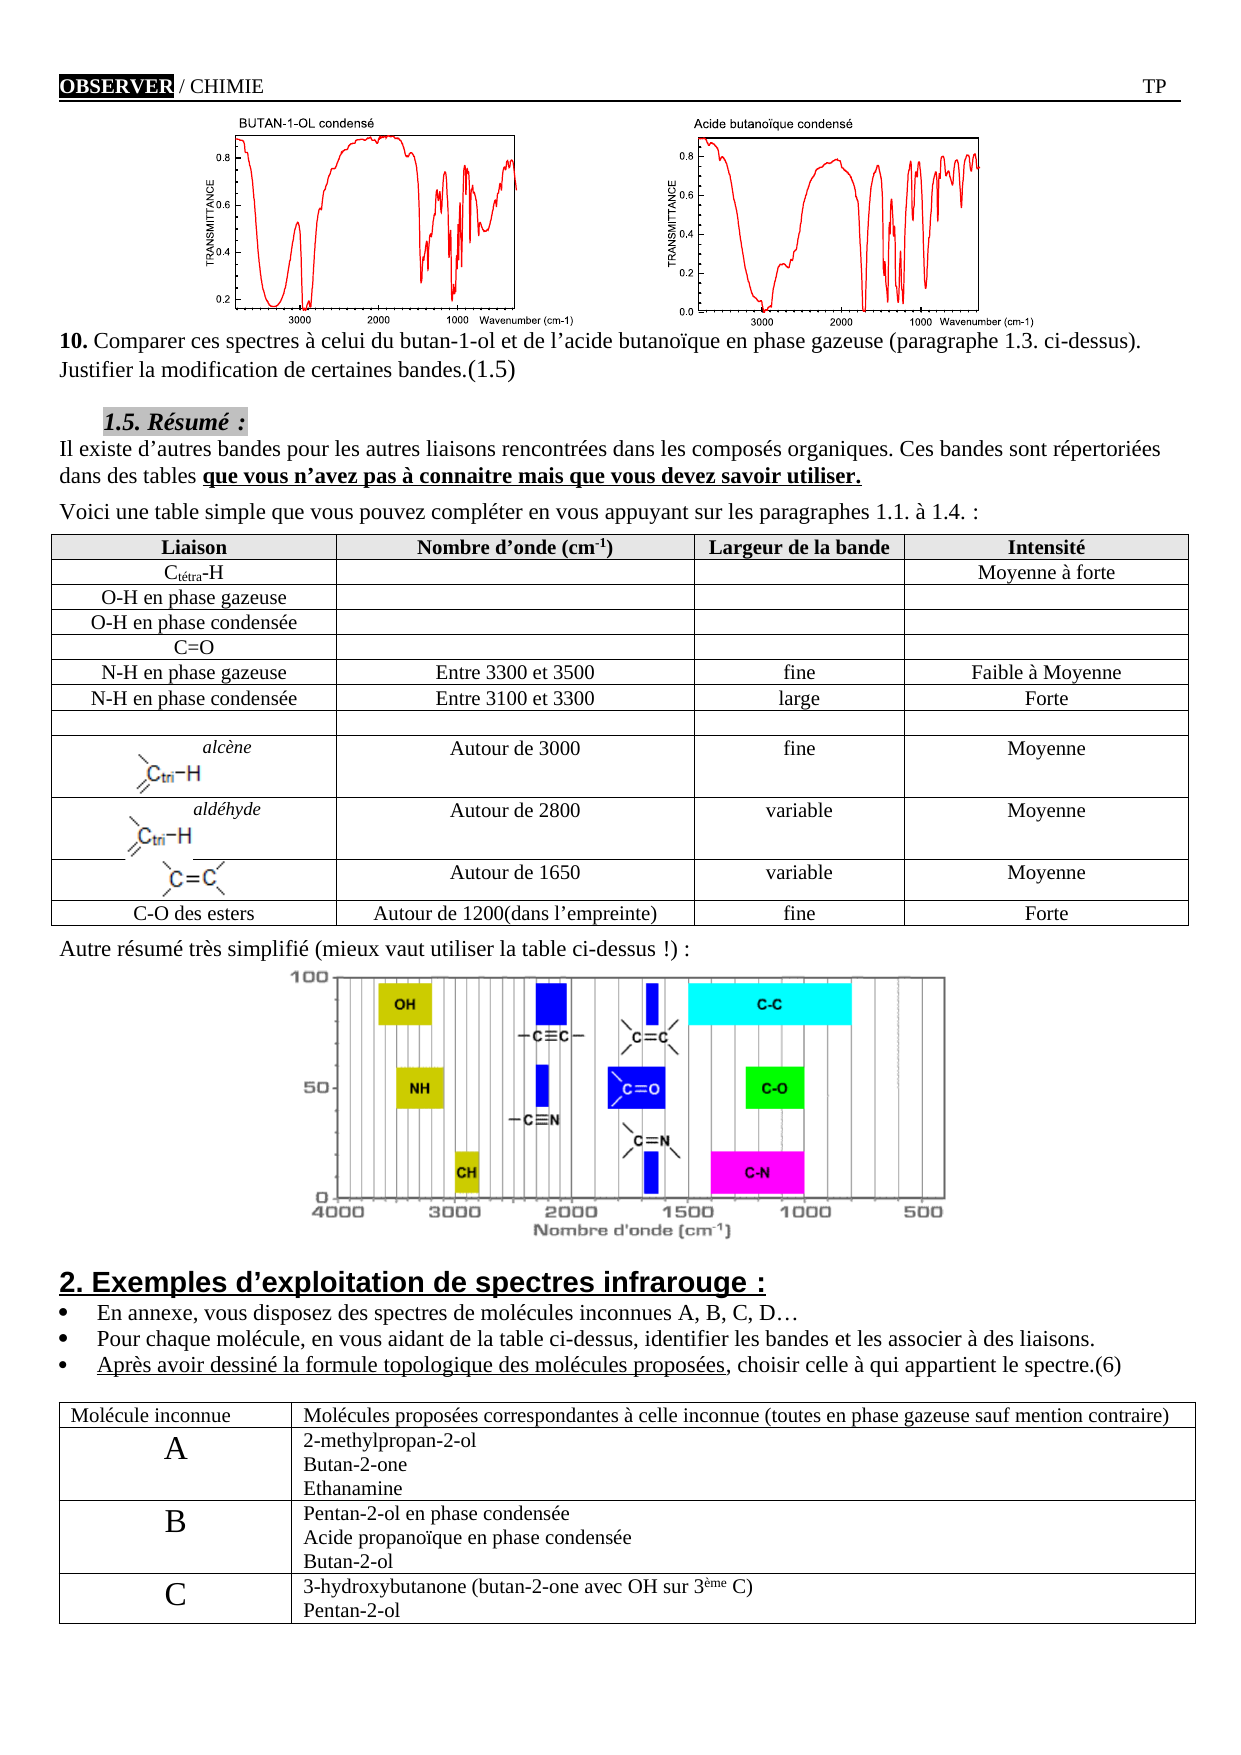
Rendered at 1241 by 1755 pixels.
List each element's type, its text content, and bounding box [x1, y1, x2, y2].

table_cell Moyenne [905, 798, 1188, 859]
table_cell fine [695, 736, 904, 797]
table_cell [228, 860, 336, 900]
table_cell 3-hydroxybutanone (butan-2-one avec OH sur 3ème C) Pentan-2-ol [292, 1574, 1195, 1622]
table_cell [337, 610, 694, 634]
table_cell Ctétra-H [52, 560, 336, 584]
table_cell [905, 610, 1188, 634]
list Pour chaque molécule, en vous aidant de la table ci-dessus, identifier les bandes et les associer à des liaisons. [59, 1325, 1181, 1351]
table_cell [337, 711, 694, 734]
table_cell [337, 585, 694, 609]
table_header Liaison [52, 535, 336, 559]
table_cell variable [695, 860, 904, 900]
table_cell Autour de 2800 [337, 798, 694, 859]
table_cell alcène [52, 736, 336, 797]
table_cell [52, 711, 336, 734]
table_cell [337, 560, 694, 584]
table_header Molécule inconnue [60, 1403, 291, 1427]
table_cell O-H en phase gazeuse [52, 585, 336, 609]
table_cell Autour de 3000 [337, 736, 694, 797]
table_cell [905, 711, 1188, 734]
table_cell Autour de 1200(dans l’empreinte) [337, 901, 694, 925]
table_header Intensité [905, 535, 1188, 559]
table_cell Moyenne à forte [905, 560, 1188, 584]
table_cell O-H en phase condensée [52, 610, 336, 634]
table_header Largeur de la bande [695, 535, 904, 559]
text 2. Exemples d’exploitation de spectres infrarouge : [59, 1265, 1181, 1299]
table_cell Moyenne [905, 860, 1188, 900]
text 1.5. Résumé : [103, 407, 1181, 436]
table_cell N-H en phase gazeuse [52, 660, 336, 684]
table_header Molécules proposées correspondantes à celle inconnue (toutes en phase gazeuse sauf mention contraire) [292, 1403, 1195, 1427]
table_cell [695, 711, 904, 734]
table_cell Forte [905, 901, 1188, 925]
text Il existe d’autres bandes pour les autres liaisons rencontrées dans les composés organiques. Ces bandes sont répertoriées dans des tables que vous n’avez pas à connaitre mais que vous devez savoir utiliser. [59, 436, 1181, 488]
table_header Nombre d’onde (cm-1) [337, 535, 694, 559]
table_cell aldéhyde [52, 798, 336, 859]
table_cell C [60, 1574, 291, 1622]
table_cell B [60, 1501, 291, 1573]
picture [285, 961, 955, 1241]
list Après avoir dessiné la formule topologique des molécules proposées, choisir celle à qui appartient le spectre.(6) [59, 1351, 1181, 1378]
table_cell C-O des esters [52, 901, 336, 925]
table_cell [52, 860, 160, 900]
text Voici une table simple que vous pouvez compléter en vous appuyant sur les paragraphes 1.1. à 1.4. : [59, 498, 1181, 524]
table_cell Autour de 1650 [337, 860, 694, 900]
table_cell Moyenne [905, 736, 1188, 797]
table_cell [695, 610, 904, 634]
table_cell [905, 585, 1188, 609]
table_cell large [695, 685, 904, 709]
table_cell [695, 560, 904, 584]
table_cell fine [695, 660, 904, 684]
table_cell Pentan-2-ol en phase condensée Acide propanoïque en phase condensée Butan-2-ol [292, 1501, 1195, 1573]
table_cell fine [695, 901, 904, 925]
list En annexe, vous disposez des spectres de molécules inconnues A, B, C, D… [59, 1299, 1181, 1325]
table_cell Forte [905, 685, 1188, 709]
table_cell [905, 635, 1188, 659]
text 10. Comparer ces spectres à celui du butan-1-ol et de l’acide butanoïque en phase gazeuse (paragraphe 1.3. ci-dessus). Justifier la modification de certaines bandes.(1.5) [59, 328, 1181, 383]
table_cell N-H en phase condensée [52, 685, 336, 709]
table_cell variable [695, 798, 904, 859]
text Autre résumé très simplifié (mieux vaut utiliser la table ci-dessus !) : [59, 936, 1181, 962]
table_cell A [60, 1428, 291, 1500]
table_cell [695, 585, 904, 609]
table_cell [695, 635, 904, 659]
table_cell 2-methylpropan-2-ol Butan-2-one Ethanamine [292, 1428, 1195, 1500]
table_cell [337, 635, 694, 659]
table_cell Entre 3300 et 3500 [337, 660, 694, 684]
table_cell Faible à Moyenne [905, 660, 1188, 684]
table_cell Entre 3100 et 3300 [337, 685, 694, 709]
table_cell C=O [52, 635, 336, 659]
